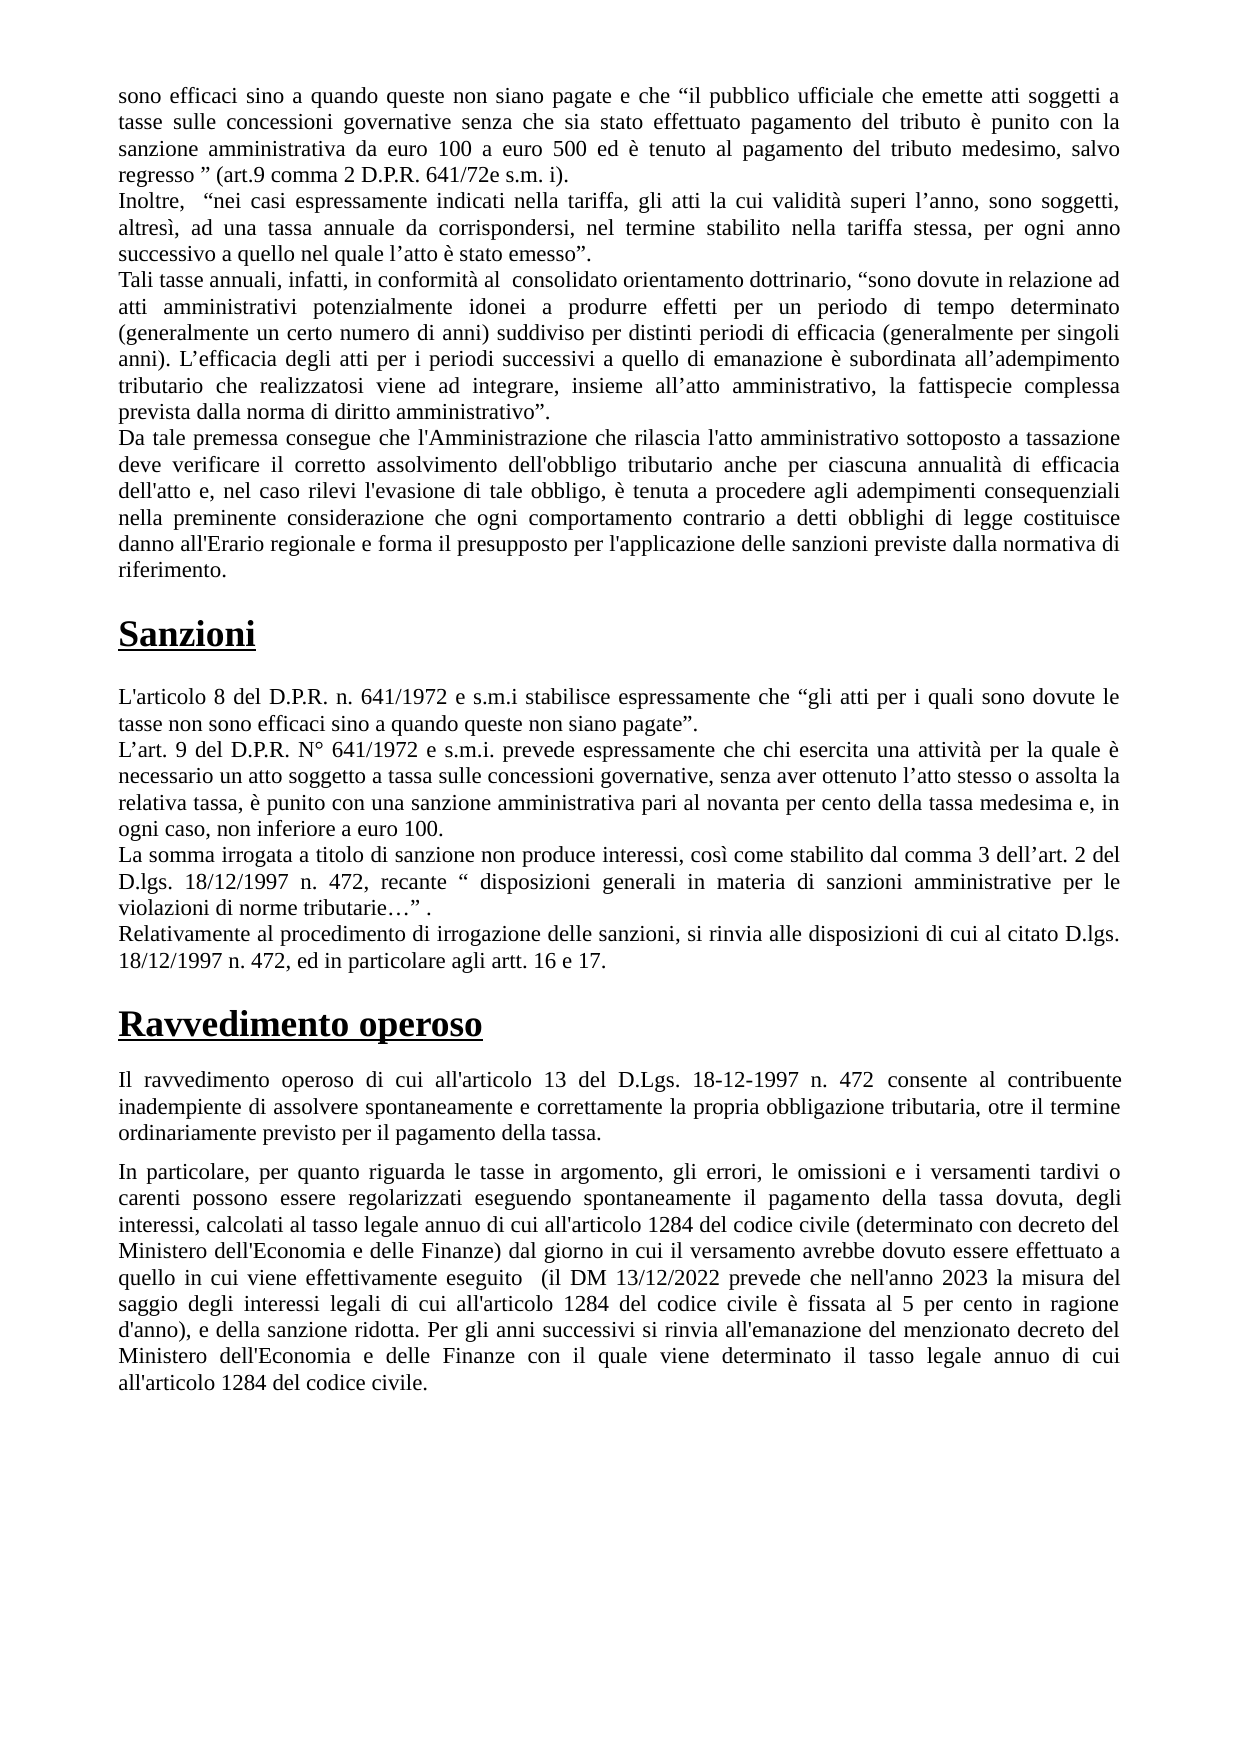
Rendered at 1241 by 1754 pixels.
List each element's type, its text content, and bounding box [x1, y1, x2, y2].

text Inoltre, “nei casi espressamente indicati nella tariffa, gli atti la cui validità superi l’anno, sono soggetti, altresì, ad una tassa annuale da corrispondersi, nel termine stabilito nella tariffa stessa, per ogni anno successivo a quello nel quale l’atto è stato emesso”. [118, 187, 1122, 266]
text Da tale premessa consegue che l'Amministrazione che rilascia l'atto amministrativo sottoposto a tassazione deve verificare il corretto assolvimento dell'obbligo tributario anche per ciascuna annualità di efficacia dell'atto e, nel caso rilevi l'evasione di tale obbligo, è tenuta a procedere agli adempimenti consequenziali nella preminente considerazione che ogni comportamento contrario a detti obblighi di legge costituisce danno all'Erario regionale e forma il presupposto per l'applicazione delle sanzioni previste dalla normativa di riferimento. [118, 424, 1122, 583]
text In particolare, per quanto riguarda le tasse in argomento, gli errori, le omissioni e i versamenti tardivi o carenti possono essere regolarizzati eseguendo spontaneamente il pagamento della tassa dovuta, degli interessi, calcolati al tasso legale annuo di cui all'articolo 1284 del codice civile (determinato con decreto del Ministero dell'Economia e delle Finanze) dal giorno in cui il versamento avrebbe dovuto essere effettuato a quello in cui viene effettivamente eseguito (il DM 13/12/2022 prevede che nell'anno 2023 la misura del saggio degli interessi legali di cui all'articolo 1284 del codice civile è fissata al 5 per cento in ragione d'anno), e della sanzione ridotta. Per gli anni successivi si rinvia all'emanazione del menzionato decreto del Ministero dell'Economia e delle Finanze con il quale viene determinato il tasso legale annuo di cui all'articolo 1284 del codice civile. [118, 1158, 1122, 1395]
text Sanzioni [118, 611, 1122, 654]
text Ravvedimento operoso [118, 1002, 1122, 1045]
text L'articolo 8 del D.P.R. n. 641/1972 e s.m.i stabilisce espressamente che “gli atti per i quali sono dovute le tasse non sono efficaci sino a quando queste non siano pagate”. [118, 683, 1122, 736]
text Tali tasse annuali, infatti, in conformità al consolidato orientamento dottrinario, “sono dovute in relazione ad atti amministrativi potenzialmente idonei a produrre effetti per un periodo di tempo determinato (generalmente un certo numero di anni) suddiviso per distinti periodi di efficacia (generalmente per singoli anni). L’efficacia degli atti per i periodi successivi a quello di emanazione è subordinata all’adempimento tributario che realizzatosi viene ad integrare, insieme all’atto amministrativo, la fattispecie complessa prevista dalla norma di diritto amministrativo”. [118, 266, 1122, 424]
text L’art. 9 del D.P.R. N° 641/1972 e s.m.i. prevede espressamente che chi esercita una attività per la quale è necessario un atto soggetto a tassa sulle concessioni governative, senza aver ottenuto l’atto stesso o assolta la relativa tassa, è punito con una sanzione amministrativa pari al novanta per cento della tassa medesima e, in ogni caso, non inferiore a euro 100. [118, 736, 1122, 841]
text La somma irrogata a titolo di sanzione non produce interessi, così come stabilito dal comma 3 dell’art. 2 del D.lgs. 18/12/1997 n. 472, recante “ disposizioni generali in materia di sanzioni amministrative per le violazioni di norme tributarie…” . [118, 841, 1122, 920]
text Relativamente al procedimento di irrogazione delle sanzioni, si rinvia alle disposizioni di cui al citato D.lgs. 18/12/1997 n. 472, ed in particolare agli artt. 16 e 17. [118, 920, 1122, 973]
text sono efficaci sino a quando queste non siano pagate e che “il pubblico ufficiale che emette atti soggetti a tasse sulle concessioni governative senza che sia stato effettuato pagamento del tributo è punito con la sanzione amministrativa da euro 100 a euro 500 ed è tenuto al pagamento del tributo medesimo, salvo regresso ” (art.9 comma 2 D.P.R. 641/72e s.m. i). [118, 82, 1122, 187]
text Il ravvedimento operoso di cui all'articolo 13 del D.Lgs. 18-12-1997 n. 472 consente al contribuente inadempiente di assolvere spontaneamente e correttamente la propria obbligazione tributaria, otre il termine ordinariamente previsto per il pagamento della tassa. [118, 1067, 1122, 1146]
